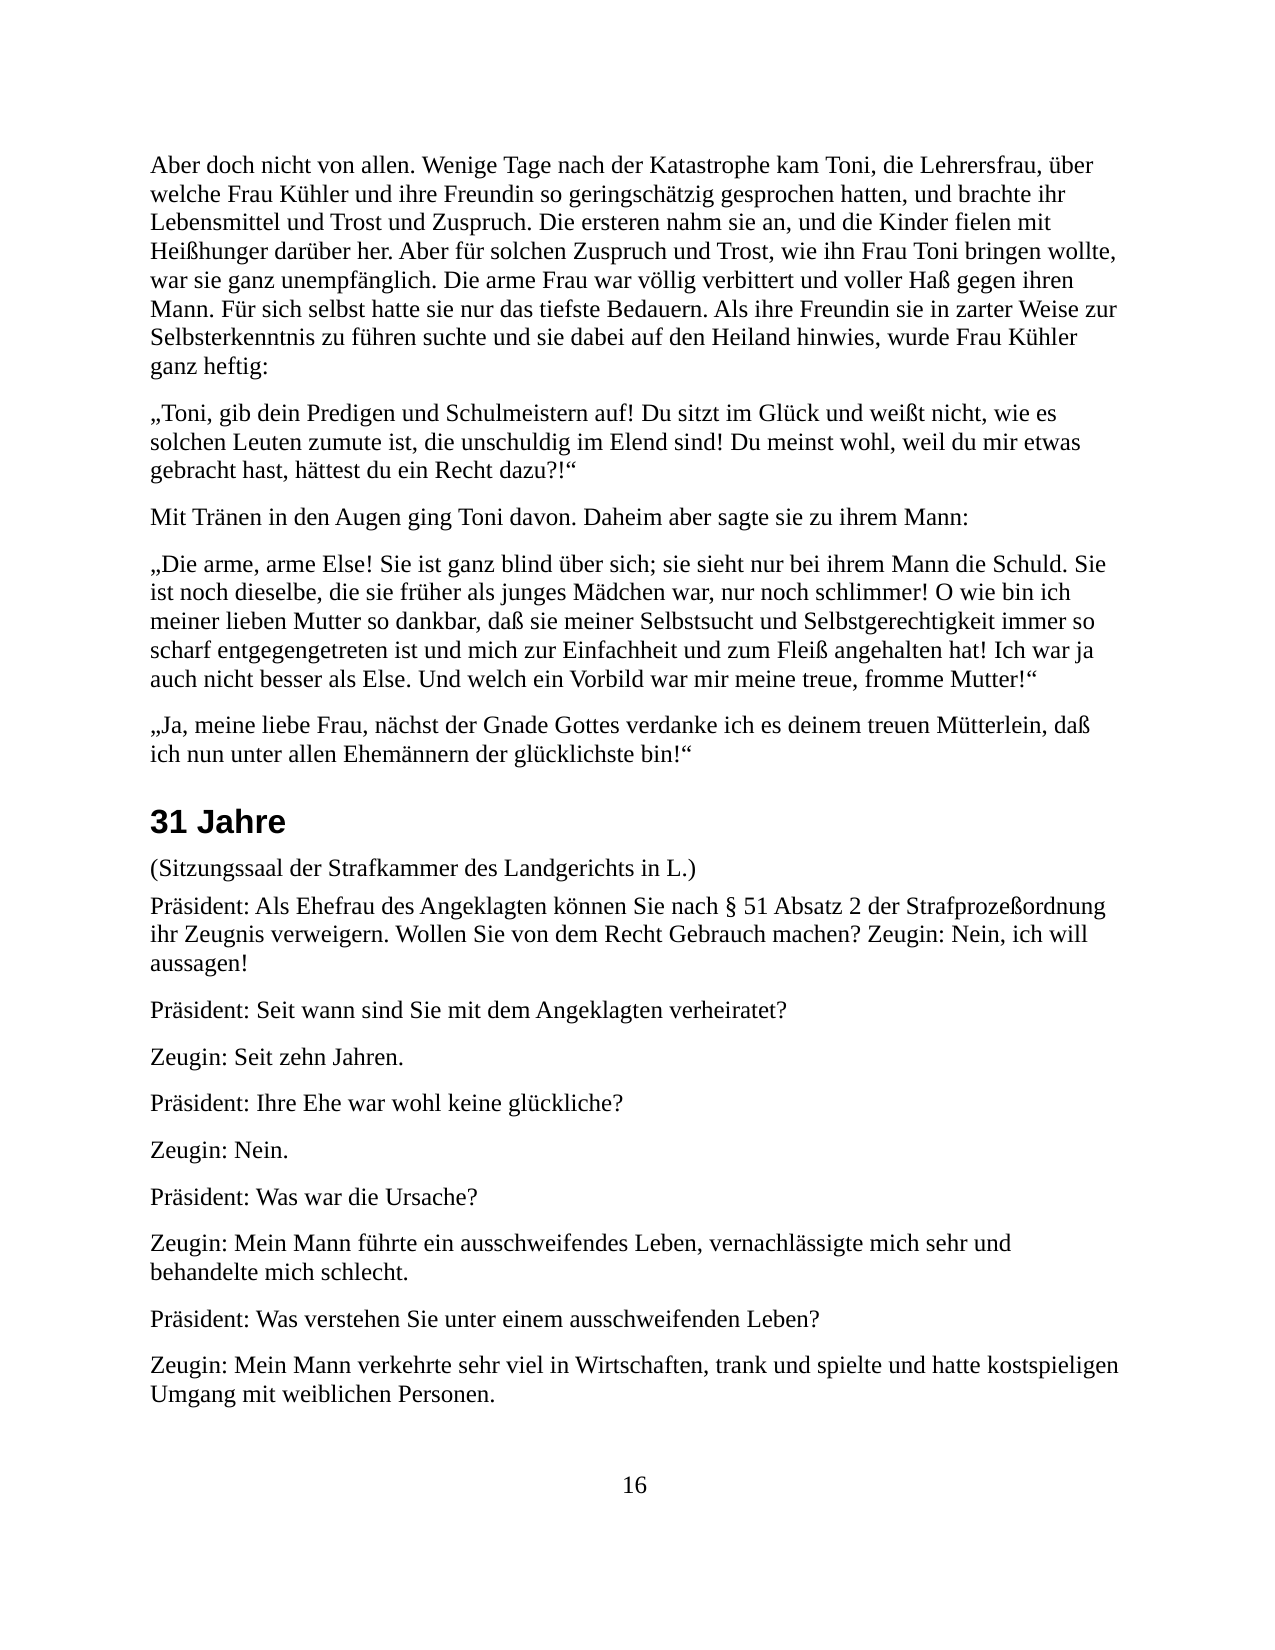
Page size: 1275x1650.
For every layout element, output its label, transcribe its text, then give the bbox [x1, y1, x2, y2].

text Zeugin: Nein. [150, 1135, 1125, 1164]
text Zeugin: Seit zehn Jahren. [150, 1042, 1125, 1070]
text Präsident: Was verstehen Sie unter einem ausschweifenden Leben? [150, 1304, 1125, 1332]
text Zeugin: Mein Mann verkehrte sehr viel in Wirtschaften, trank und spielte und hatte kostspieligen Umgang mit weiblichen Personen. [150, 1350, 1125, 1408]
text „Die arme, arme Else! Sie ist ganz blind über sich; sie sieht nur bei ihrem Mann die Schuld. Sie ist noch dieselbe, die sie früher als junges Mädchen war, nur noch schlimmer! O wie bin ich meiner lieben Mutter so dankbar, daß sie meiner Selbstsucht und Selbstgerechtigkeit immer so scharf entgegengetreten ist und mich zur Einfachheit und zum Fleiß angehalten hat! Ich war ja auch nicht besser als Else. Und welch ein Vorbild war mir meine treue, fromme Mutter!“ [150, 549, 1125, 692]
text „Ja, meine liebe Frau, nächst der Gnade Gottes verdanke ich es deinem treuen Mütterlein, daß ich nun unter allen Ehemännern der glücklichste bin!“ [150, 710, 1125, 768]
text Mit Tränen in den Augen ging Toni davon. Daheim aber sagte sie zu ihrem Mann: [150, 502, 1125, 531]
text (Sitzungssaal der Strafkammer des Landgerichts in L.) [150, 853, 1125, 882]
text „Toni, gib dein Predigen und Schulmeistern auf! Du sitzt im Glück und weißt nicht, wie es solchen Leuten zumute ist, die unschuldig im Elend sind! Du meinst wohl, weil du mir etwas gebracht hast, hättest du ein Recht dazu?!“ [150, 398, 1125, 484]
text Präsident: Als Ehefrau des Angeklagten können Sie nach § 51 Absatz 2 der Strafprozeßordnung ihr Zeugnis verweigern. Wollen Sie von dem Recht Gebrauch machen? Zeugin: Nein, ich will aussagen! [150, 891, 1125, 977]
text Präsident: Seit wann sind Sie mit dem Angeklagten verheiratet? [150, 995, 1125, 1024]
text Aber doch nicht von allen. Wenige Tage nach der Katastrophe kam Toni, die Lehrersfrau, über welche Frau Kühler und ihre Freundin so geringschätzig gesprochen hatten, und brachte ihr Lebensmittel und Trost und Zuspruch. Die ersteren nahm sie an, und die Kinder fielen mit Heißhunger darüber her. Aber für solchen Zuspruch und Trost, wie ihn Frau Toni bringen wollte, war sie ganz unempfänglich. Die arme Frau war völlig verbittert und voller Haß gegen ihren Mann. Für sich selbst hatte sie nur das tiefste Bedauern. Als ihre Freundin sie in zarter Weise zur Selbsterkenntnis zu führen suchte und sie dabei auf den Heiland hinwies, wurde Frau Kühler ganz heftig: [150, 150, 1125, 380]
text Zeugin: Mein Mann führte ein ausschweifendes Leben, vernachlässigte mich sehr und behandelte mich schlecht. [150, 1228, 1125, 1286]
text Präsident: Ihre Ehe war wohl keine glückliche? [150, 1088, 1125, 1117]
subtitle 31 Jahre [150, 802, 1125, 841]
text Präsident: Was war die Ursache? [150, 1182, 1125, 1210]
